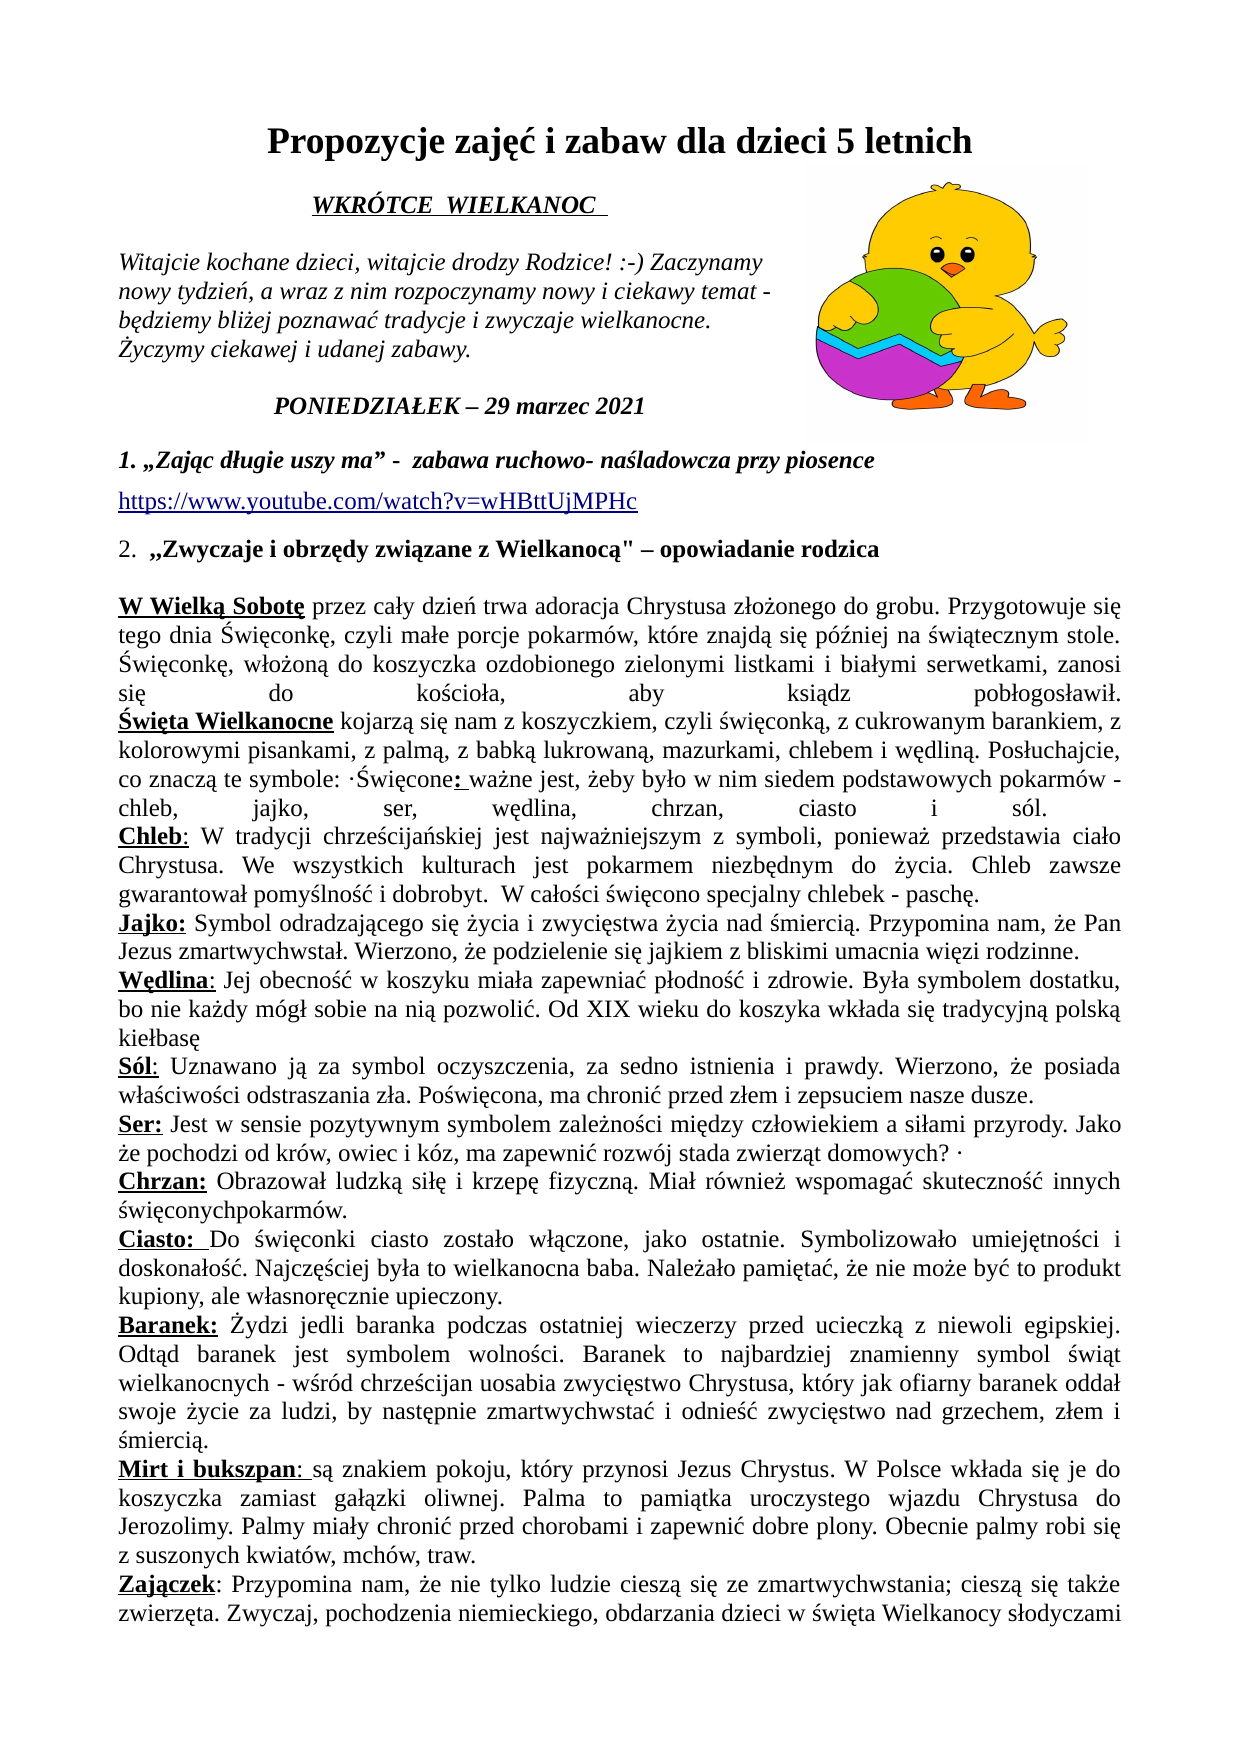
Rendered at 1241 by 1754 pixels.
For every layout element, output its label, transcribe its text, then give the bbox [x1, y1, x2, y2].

text Ser: Jest w sensie pozytywnym symbolem zależności między człowiekiem a siłami przyrody. Jako że pochodzi od krów, owiec i kóz, ma zapewnić rozwój stada zwierząt domowych? · [118, 1109, 1122, 1166]
text Mirt i bukszpan: są znakiem pokoju, który przynosi Jezus Chrystus. W Polsce wkłada się je do koszyczka zamiast gałązki oliwnej. Palma to pamiątka uroczystego wjazdu Chrystusa do Jerozolimy. Palmy miały chronić przed chorobami i zapewnić dobre plony. Obecnie palmy robi się z suszonych kwiatów, mchów, traw. [118, 1454, 1122, 1569]
text Chrzan: Obrazował ludzką siłę i krzepę fizyczną. Miał również wspomagać skuteczność innych święconychpokarmów. Ciasto: Do święconki ciasto zostało włączone, jako ostatnie. Symbolizowało umiejętności i doskonałość. Najczęściej była to wielkanocna baba. Należało pamiętać, że nie może być to produkt kupiony, ale własnoręcznie upieczony. [118, 1166, 1122, 1310]
text 2. ,,Zwyczaje i obrzędy związane z Wielkanocą" – opowiadanie rodzica [118, 534, 1122, 563]
text W Wielką Sobotę przez cały dzień trwa adoracja Chrystusa złożonego do grobu. Przygotowuje się tego dnia Święconkę, czyli małe porcje pokarmów, które znajdą się później na świątecznym stole. Święconkę, włożoną do koszyczka ozdobionego zielonymi listkami i białymi serwetkami, zanosi się do kościoła, aby ksiądz pobłogosławił. Święta Wielkanocne kojarzą się nam z koszyczkiem, czyli święconką, z cukrowanym barankiem, z kolorowymi pisankami, z palmą, z babką lukrowaną, mazurkami, chlebem i wędliną. Posłuchajcie, co znaczą te symbole: ·Święcone: ważne jest, żeby było w nim siedem podstawowych pokarmów - chleb, jajko, ser, wędlina, chrzan, ciasto i sól. Chleb: W tradycji chrześcijańskiej jest najważniejszym z symboli, ponieważ przedstawia ciało Chrystusa. We wszystkich kulturach jest pokarmem niezbędnym do życia. Chleb zawsze gwarantował pomyślność i dobrobyt. W całości święcono specjalny chlebek - paschę. [118, 591, 1122, 908]
subtitle 1. „Zając długie uszy ma” - zabawa ruchowo- naśladowcza przy piosence [118, 445, 1122, 474]
text WKRÓTCE WIELKANOC [118, 190, 803, 219]
text PONIEDZIAŁEK – 29 marzec 2021 [118, 391, 803, 420]
text Baranek: Żydzi jedli baranka podczas ostatniej wieczerzy przed ucieczką z niewoli egipskiej. Odtąd baranek jest symbolem wolności. Baranek to najbardziej znamienny symbol świąt wielkanocnych - wśród chrześcijan uosabia zwycięstwo Chrystusa, który jak ofiarny baranek oddał swoje życie za ludzi, by następnie zmartwychwstać i odnieść zwycięstwo nad grzechem, złem i śmiercią. [118, 1310, 1122, 1454]
text https://www.youtube.com/watch?v=wHBttUjMPHc [118, 486, 1122, 515]
text [1089, 391, 1122, 420]
picture [803, 162, 1089, 445]
text Sól: Uznawano ją za symbol oczyszczenia, za sedno istnienia i prawdy. Wierzono, że posiada właściwości odstraszania zła. Poświęcona, ma chronić przed złem i zepsuciem nasze dusze. [118, 1051, 1122, 1109]
text [1089, 190, 1122, 219]
text Witajcie kochane dzieci, witajcie drodzy Rodzice! :-) Zaczynamy nowy tydzień, a wraz z nim rozpoczynamy nowy i ciekawy temat - będziemy bliżej poznawać tradycje i zwyczaje wielkanocne. Życzymy ciekawej i udanej zabawy. [118, 247, 803, 362]
text Zajączek: Przypomina nam, że nie tylko ludzie cieszą się ze zmartwychwstania; cieszą się także zwierzęta. Zwyczaj, pochodzenia niemieckiego, obdarzania dzieci w święta Wielkanocy słodyczami [118, 1569, 1122, 1626]
text Propozycje zajęć i zabaw dla dzieci 5 letnich [118, 118, 1122, 161]
text Jajko: Symbol odradzającego się życia i zwycięstwa życia nad śmiercią. Przypomina nam, że Pan Jezus zmartwychwstał. Wierzono, że podzielenie się jajkiem z bliskimi umacnia więzi rodzinne. [118, 908, 1122, 965]
text Wędlina: Jej obecność w koszyku miała zapewniać płodność i zdrowie. Była symbolem dostatku, bo nie każdy mógł sobie na nią pozwolić. Od XIX wieku do koszyka wkłada się tradycyjną polską kiełbasę [118, 965, 1122, 1051]
